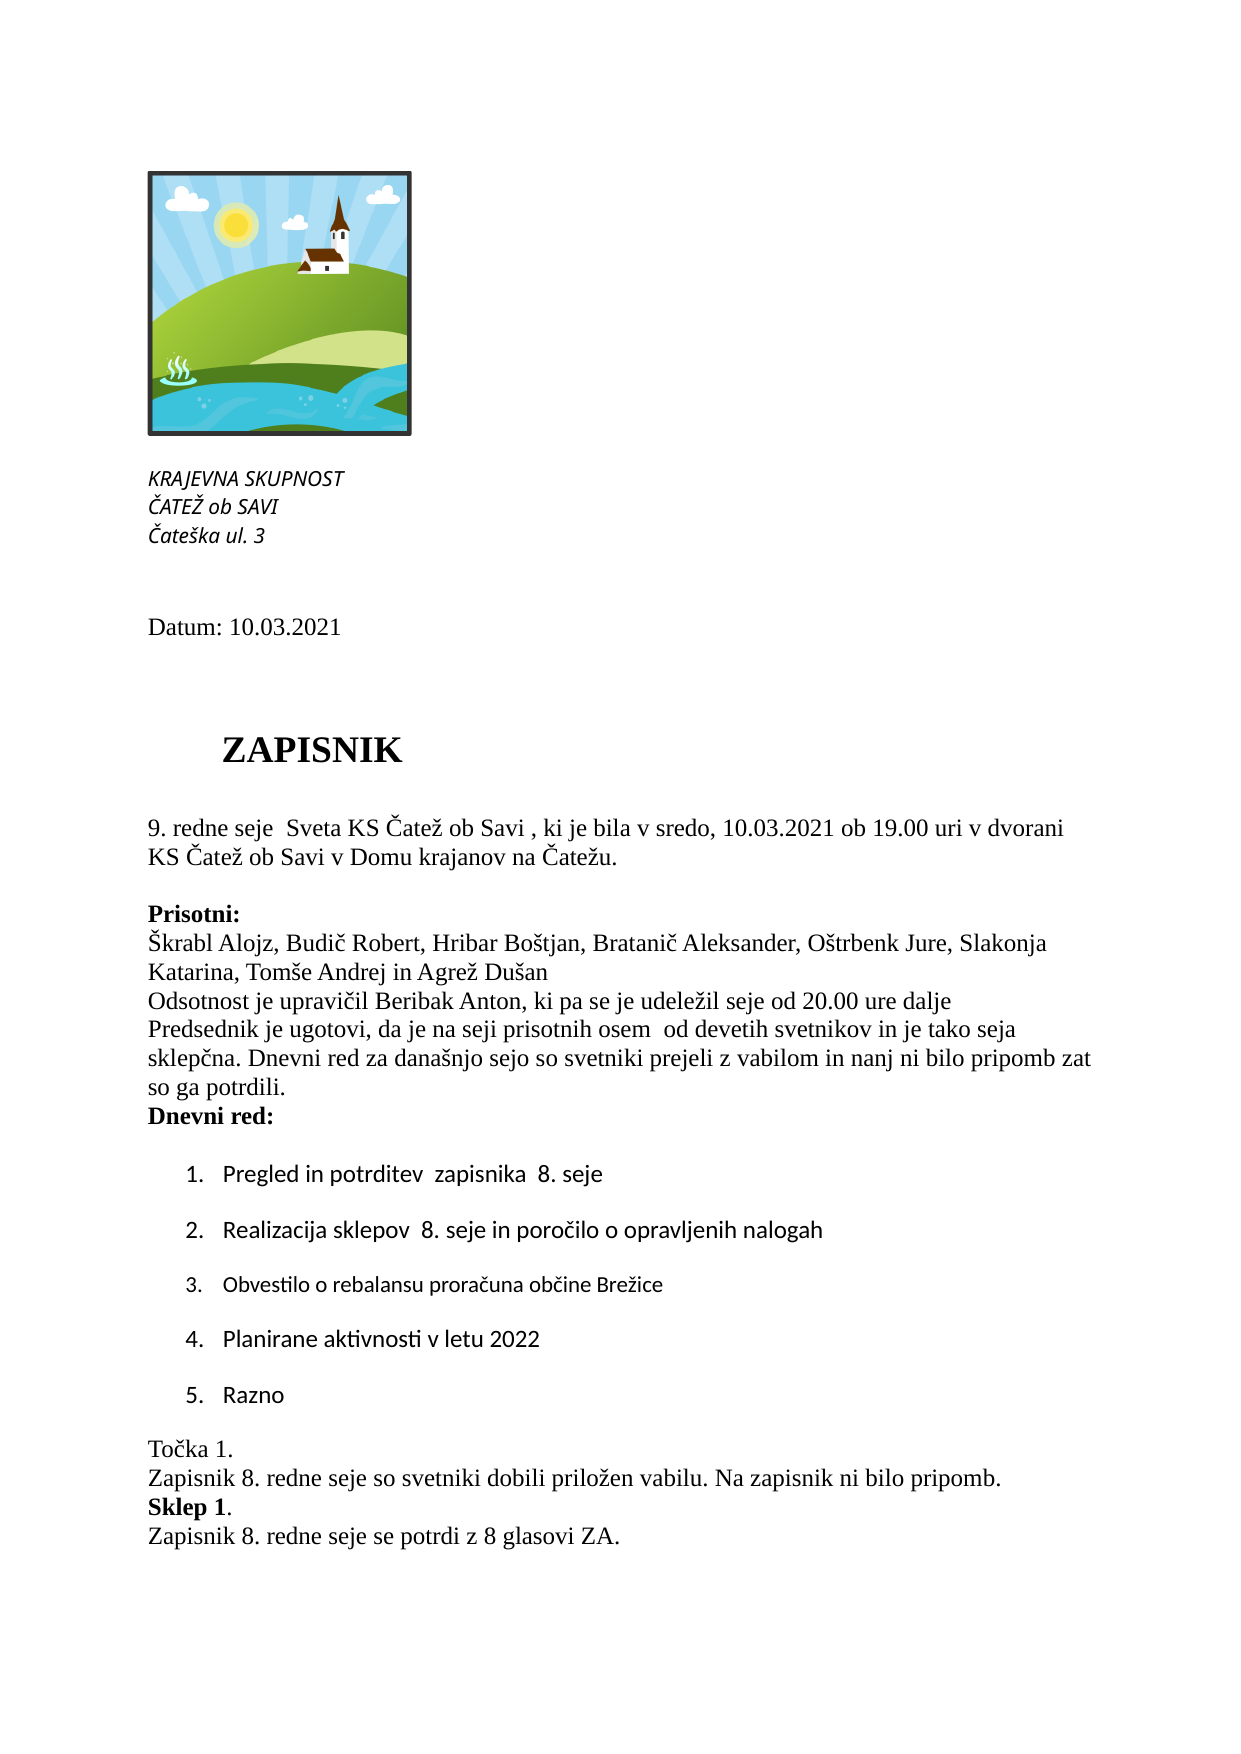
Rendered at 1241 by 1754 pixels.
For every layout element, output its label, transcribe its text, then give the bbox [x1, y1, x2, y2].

text Zapisnik 8. redne seje so svetniki dobili priložen vabilu. Na zapisnik ni bilo pripomb. [148, 1463, 1093, 1492]
text Odsotnost je upravičil Beribak Anton, ki pa se je udeležil seje od 20.00 ure dalje [148, 986, 1093, 1014]
list Pregled in potrditev zapisnika 8. seje [185, 1158, 1093, 1189]
text Predsednik je ugotovi, da je na seji prisotnih osem od devetih svetnikov in je tako seja sklepčna. Dnevni red za današnjo sejo so svetniki prejeli z vabilom in nanj ni bilo pripomb zat so ga potrdili. [148, 1014, 1093, 1101]
text ZAPISNIK [148, 727, 1093, 770]
text Dnevni red: [148, 1101, 1093, 1129]
text 9. redne seje Sveta KS Čatež ob Savi , ki je bila v sredo, 10.03.2021 ob 19.00 uri v dvorani KS Čatež ob Savi v Domu krajanov na Čatežu. [148, 813, 1093, 871]
list Obvestilo o rebalansu proračuna občine Brežice [185, 1270, 1093, 1298]
text Datum: 10.03.2021 [148, 612, 1093, 641]
list Realizacija sklepov 8. seje in poročilo o opravljenih nalogah [185, 1214, 1093, 1244]
list Razno [185, 1379, 1093, 1409]
text Sklep 1. [148, 1492, 1093, 1521]
text Prisotni: [148, 899, 1093, 928]
text Škrabl Alojz, Budič Robert, Hribar Boštjan, Bratanič Aleksander, Oštrbenk Jure, Slakonja Katarina, Tomše Andrej in Agrež Dušan [148, 928, 1093, 986]
text Zapisnik 8. redne seje se potrdi z 8 glasovi ZA. [148, 1521, 1093, 1549]
text Čateška ul. 3 [148, 521, 1093, 549]
subtitle KRAJEVNA SKUPNOST [148, 464, 1093, 492]
list Planirane aktivnosti v letu 2022 [185, 1323, 1093, 1353]
text Točka 1. [148, 1434, 1093, 1463]
text ČATEŽ ob SAVI [148, 492, 1093, 521]
